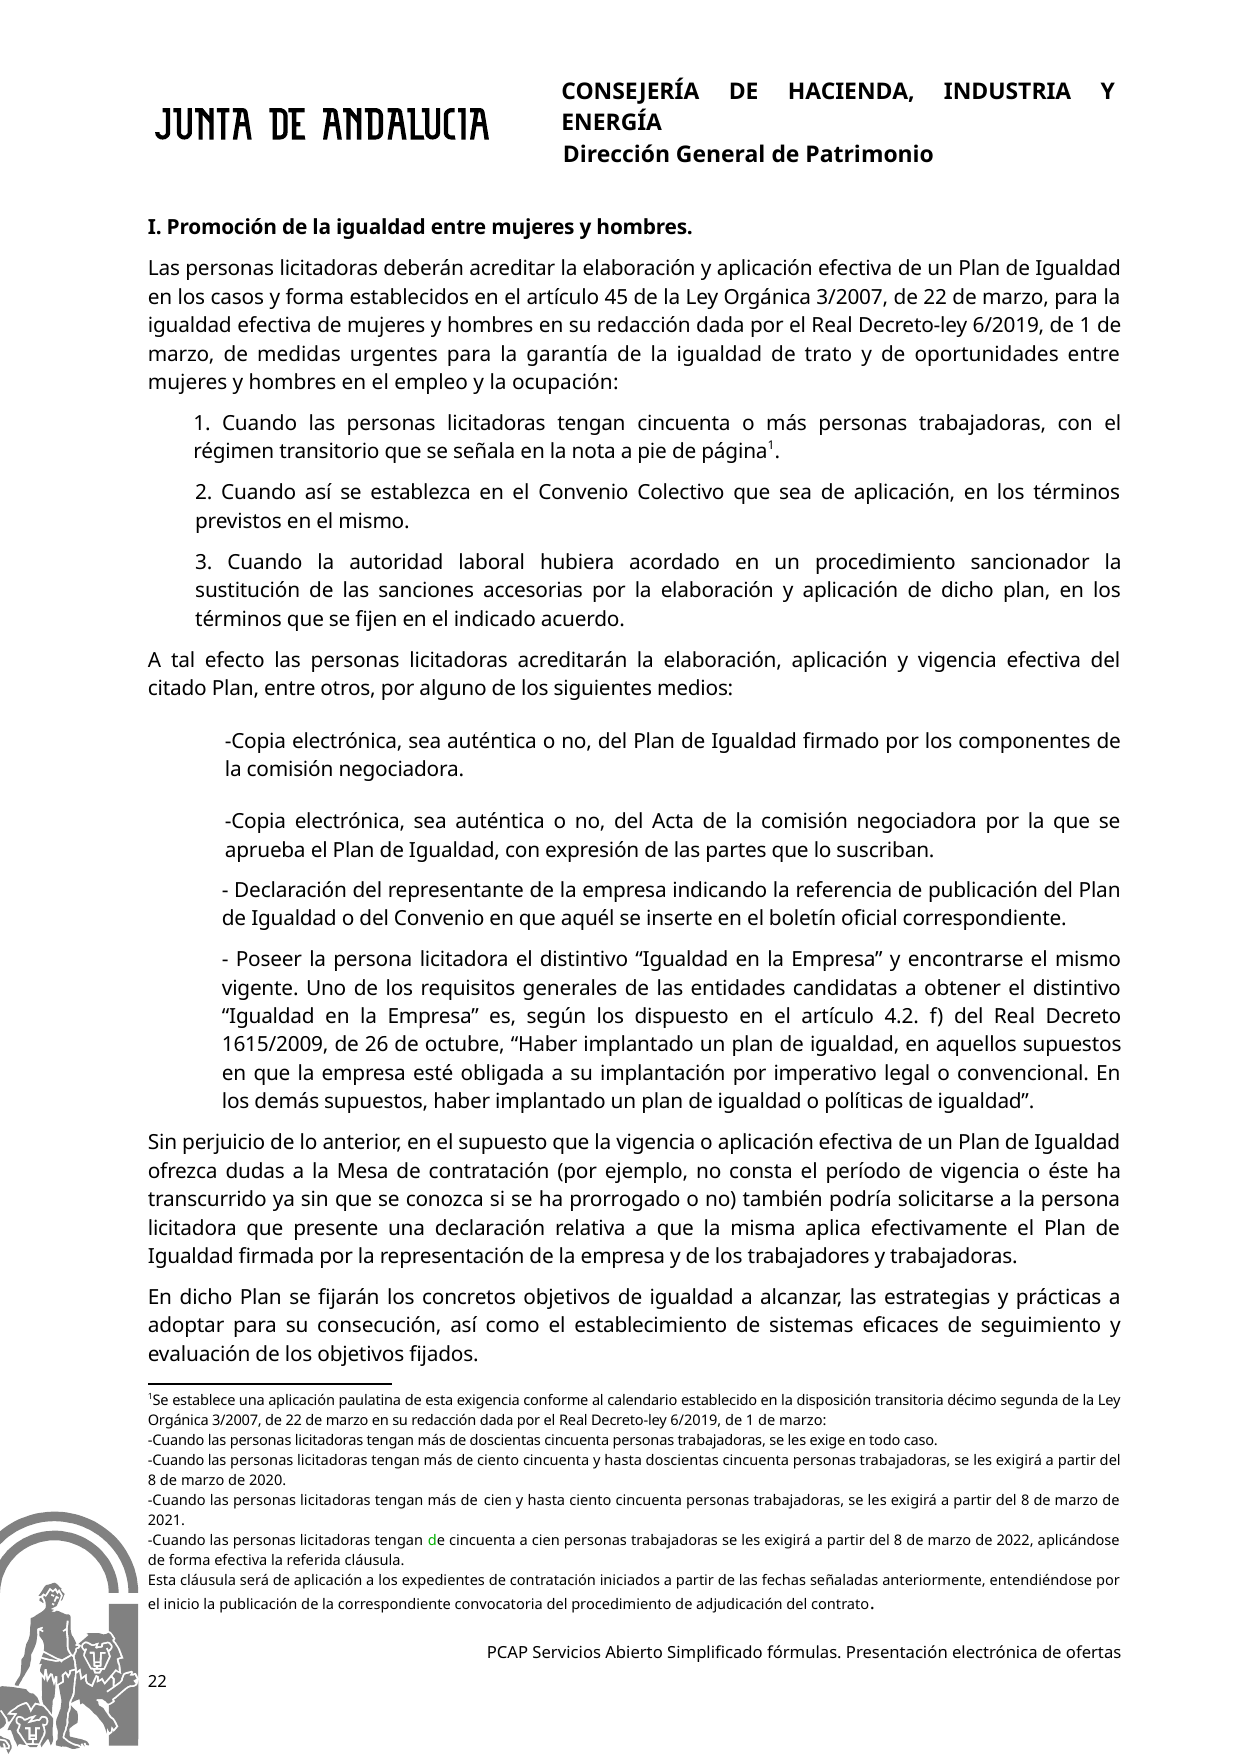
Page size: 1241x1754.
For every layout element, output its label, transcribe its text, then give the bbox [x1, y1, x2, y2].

text Las personas licitadoras deberán acreditar la elaboración y aplicación efectiva de un Plan de Igualdad en los casos y forma establecidos en el artículo 45 de la Ley Orgánica 3/2007, de 22 de marzo, para la igualdad efectiva de mujeres y hombres en su redacción dada por el Real Decreto-ley 6/2019, de 1 de marzo, de medidas urgentes para la garantía de la igualdad de trato y de oportunidades entre mujeres y hombres en el empleo y la ocupación: [148, 253, 1122, 396]
list Se establece una aplicación paulatina de esta exigencia conforme al calendario establecido en la disposición transitoria décimo segunda de la Ley Orgánica 3/2007, de 22 de marzo en su redacción dada por el Real Decreto-ley 6/2019, de 1 de marzo: [112, 1390, 1122, 1430]
list 3. Cuando la autoridad laboral hubiera acordado en un procedimiento sancionador la sustitución de las sanciones accesorias por la elaboración y aplicación de dicho plan, en los términos que se fijen en el indicado acuerdo. [166, 547, 1122, 632]
text En dicho Plan se fijarán los concretos objetivos de igualdad a alcanzar, las estrategias y prácticas a adoptar para su consecución, así como el establecimiento de sistemas eficaces de seguimiento y evaluación de los objetivos fijados. [148, 1282, 1122, 1367]
list 2. Cuando así se establezca en el Convenio Colectivo que sea de aplicación, en los términos previstos en el mismo. [166, 477, 1122, 534]
list - Declaración del representante de la empresa indicando la referencia de publicación del Plan de Igualdad o del Convenio en que aquél se inserte en el boletín oficial correspondiente. [207, 875, 1122, 932]
list - Poseer la persona licitadora el distintivo “Igualdad en la Empresa” y encontrarse el mismo vigente. Uno de los requisitos generales de las entidades candidatas a obtener el distintivo “Igualdad en la Empresa” es, según los dispuesto en el artículo 4.2. f) del Real Decreto 1615/2009, de 26 de octubre, “Haber implantado un plan de igualdad, en aquellos supuestos en que la empresa esté obligada a su implantación por imperativo legal o convencional. En los demás supuestos, haber implantado un plan de igualdad o políticas de igualdad”. [207, 944, 1122, 1115]
list -Copia electrónica, sea auténtica o no, del Acta de la comisión negociadora por la que se aprueba el Plan de Igualdad, con expresión de las partes que lo suscriban. [224, 806, 1122, 863]
list -Cuando las personas licitadoras tengan más de doscientas cincuenta personas trabajadoras, se les exige en todo caso. [112, 1430, 1122, 1450]
list -Cuando las personas licitadoras tengan de cincuenta a cien personas trabajadoras se les exigirá a partir del 8 de marzo de 2022, aplicándose de forma efectiva la referida cláusula. [148, 1529, 1122, 1569]
text A tal efecto las personas licitadoras acreditarán la elaboración, aplicación y vigencia efectiva del citado Plan, entre otros, por alguno de los siguientes medios: [148, 645, 1122, 702]
list 1. Cuando las personas licitadoras tengan cincuenta o más personas trabajadoras, con el régimen transitorio que se señala en la nota a pie de página. [193, 408, 1122, 465]
list -Copia electrónica, sea auténtica o no, del Plan de Igualdad firmado por los componentes de la comisión negociadora. [224, 726, 1122, 783]
list I. Promoción de la igualdad entre mujeres y hombres. [133, 212, 1122, 241]
text Sin perjuicio de lo anterior, en el supuesto que la vigencia o aplicación efectiva de un Plan de Igualdad ofrezca dudas a la Mesa de contratación (por ejemplo, no consta el período de vigencia o éste ha transcurrido ya sin que se conozca si se ha prorrogado o no) también podría solicitarse a la persona licitadora que presente una declaración relativa a que la misma aplica efectivamente el Plan de Igualdad firmada por la representación de la empresa y de los trabajadores y trabajadoras. [148, 1127, 1122, 1269]
list -Cuando las personas licitadoras tengan más de cien y hasta ciento cincuenta personas trabajadoras, se les exigirá a partir del 8 de marzo de 2021. [112, 1490, 1122, 1529]
list Esta cláusula será de aplicación a los expedientes de contratación iniciados a partir de las fechas señaladas anteriormente, entendiéndose por el inicio la publicación de la correspondiente convocatoria del procedimiento de adjudicación del contrato. [148, 1569, 1122, 1615]
list -Cuando las personas licitadoras tengan más de ciento cincuenta y hasta doscientas cincuenta personas trabajadoras, se les exigirá a partir del 8 de marzo de 2020. [112, 1450, 1122, 1490]
